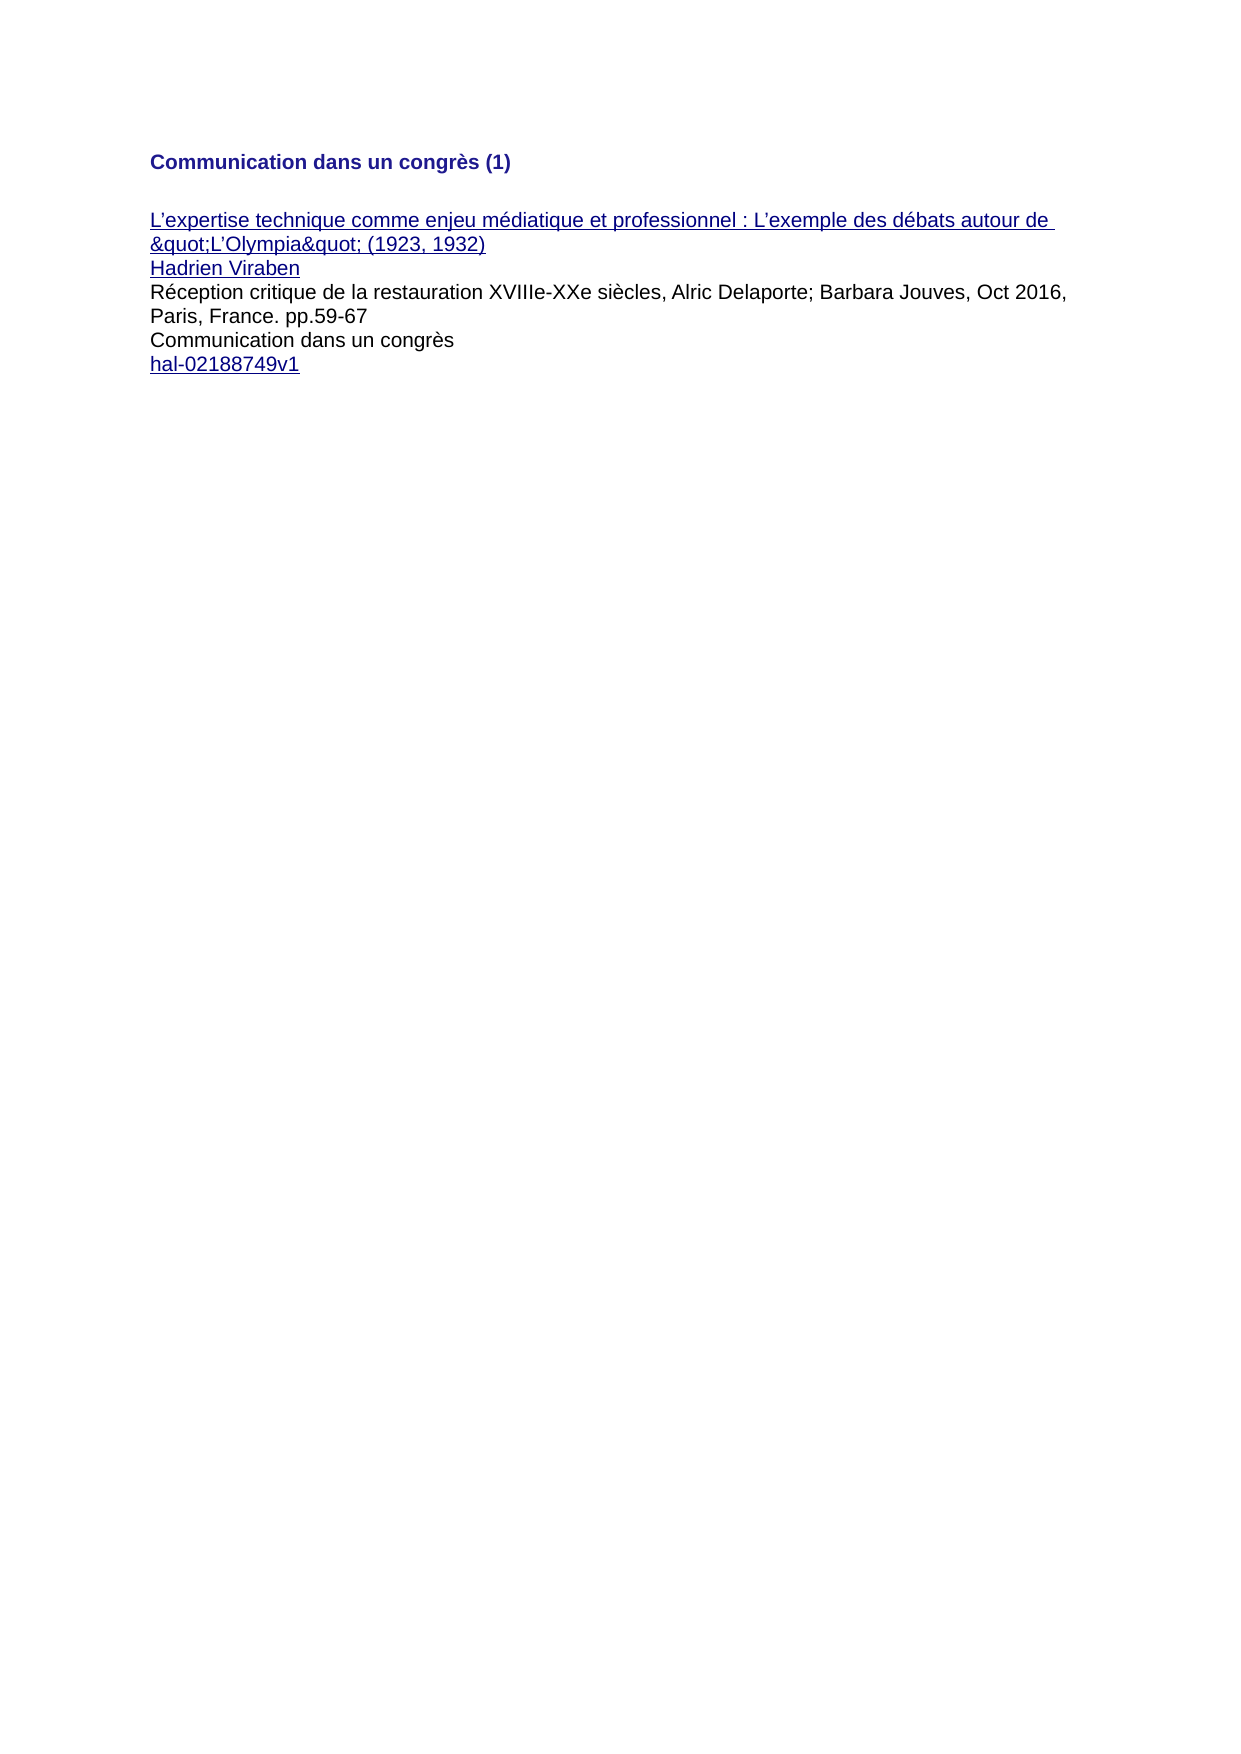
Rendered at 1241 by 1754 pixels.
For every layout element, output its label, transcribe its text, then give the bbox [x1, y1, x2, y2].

subtitle Communication dans un congrès (1) [150, 150, 1090, 174]
table_header L’expertise technique comme enjeu médiatique et professionnel : L’exemple des débats autour de &quot;L’Olympia&quot; (1923, 1932) Hadrien Viraben Réception critique de la restauration XVIIIe-XXe siècles, Alric Delaporte; Barbara Jouves, Oct 2016, Paris, France. pp.59-67 Communication dans un congrès hal-02188749v1 [150, 208, 1090, 376]
